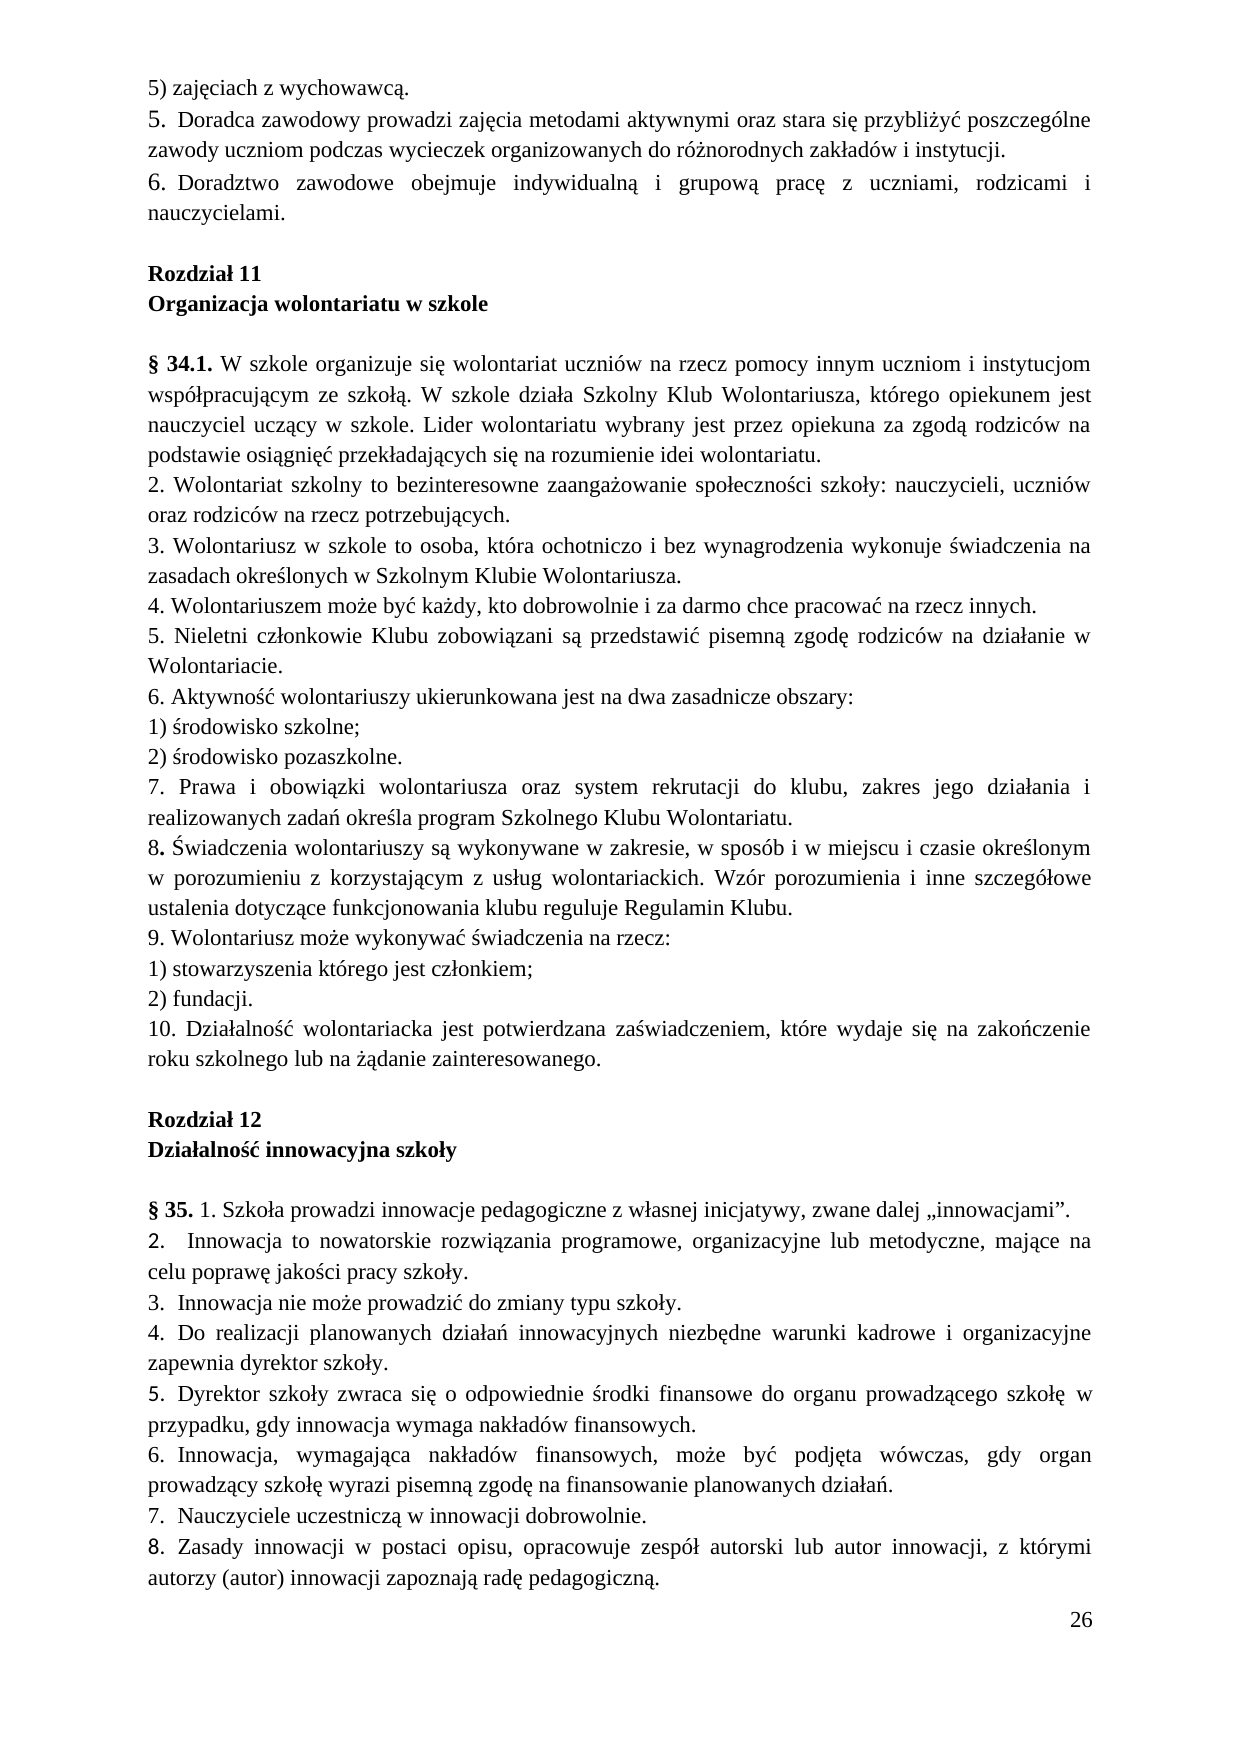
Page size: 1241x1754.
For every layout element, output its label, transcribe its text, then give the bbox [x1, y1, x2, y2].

text Rozdział 11 [148, 260, 1093, 286]
text 5. Nieletni członkowie Klubu zobowiązani są przedstawić pisemną zgodę rodziców na działanie w Wolontariacie. [148, 622, 1093, 679]
list Dyrektor szkoły zwraca się o odpowiednie środki finansowe do organu prowadzącego szkołę w przypadku, gdy innowacja wymaga nakładów finansowych. [148, 1379, 1093, 1437]
text 2) fundacji. [148, 985, 1093, 1011]
text § 34.1. W szkole organizuje się wolontariat uczniów na rzecz pomocy innym uczniom i instytucjom współpracującym ze szkołą. W szkole działa Szkolny Klub Wolontariusza, którego opiekunem jest nauczyciel uczący w szkole. Lider wolontariatu wybrany jest przez opiekuna za zgodą rodziców na podstawie osiągnięć przekładających się na rozumienie idei wolontariatu. [148, 350, 1093, 467]
list Innowacja to nowatorskie rozwiązania programowe, organizacyjne lub metodyczne, mające na celu poprawę jakości pracy szkoły. [148, 1226, 1093, 1285]
list Doradca zawodowy prowadzi zajęcia metodami aktywnymi oraz stara się przybliżyć poszczególne zawody uczniom podczas wycieczek organizowanych do różnorodnych zakładów i instytucji. [148, 104, 1093, 163]
text 1) środowisko szkolne; [148, 713, 1093, 739]
text Organizacja wolontariatu w szkole [148, 290, 1093, 316]
text 4. Wolontariuszem może być każdy, kto dobrowolnie i za darmo chce pracować na rzecz innych. [148, 592, 1093, 618]
text 1) stowarzyszenia którego jest członkiem; [148, 954, 1093, 981]
text 10. Działalność wolontariacka jest potwierdzana zaświadczeniem, które wydaje się na zakończenie roku szkolnego lub na żądanie zainteresowanego. [148, 1015, 1093, 1072]
text 2) środowisko pozaszkolne. [148, 743, 1093, 769]
text Działalność innowacyjna szkoły [148, 1136, 1093, 1162]
text § 35. 1. Szkoła prowadzi innowacje pedagogiczne z własnej inicjatywy, zwane dalej „innowacjami”. [148, 1196, 1093, 1223]
list Doradztwo zawodowe obejmuje indywidualną i grupową pracę z uczniami, rodzicami i nauczycielami. [148, 167, 1093, 226]
text 3. Wolontariusz w szkole to osoba, która ochotniczo i bez wynagrodzenia wykonuje świadczenia na zasadach określonych w Szkolnym Klubie Wolontariusza. [148, 532, 1093, 588]
text 8. Świadczenia wolontariuszy są wykonywane w zakresie, w sposób i w miejscu i czasie określonym w porozumieniu z korzystającym z usług wolontariackich. Wzór porozumienia i inne szczegółowe ustalenia dotyczące funkcjonowania klubu reguluje Regulamin Klubu. [148, 834, 1093, 921]
list Do realizacji planowanych działań innowacyjnych niezbędne warunki kadrowe i organizacyjne zapewnia dyrektor szkoły. [148, 1319, 1093, 1375]
list Innowacja nie może prowadzić do zmiany typu szkoły. [148, 1288, 1093, 1315]
list Nauczyciele uczestniczą w innowacji dobrowolnie. [148, 1502, 1093, 1528]
list Zasady innowacji w postaci opisu, opracowuje zespół autorski lub autor innowacji, z którymi autorzy (autor) innowacji zapoznają radę pedagogiczną. [148, 1532, 1093, 1590]
text 9. Wolontariusz może wykonywać świadczenia na rzecz: [148, 924, 1093, 951]
text 6. Aktywność wolontariuszy ukierunkowana jest na dwa zasadnicze obszary: [148, 683, 1093, 709]
list Innowacja, wymagająca nakładów finansowych, może być podjęta wówczas, gdy organ prowadzący szkołę wyrazi pisemną zgodę na finansowanie planowanych działań. [148, 1441, 1093, 1498]
text 7. Prawa i obowiązki wolontariusza oraz system rekrutacji do klubu, zakres jego działania i realizowanych zadań określa program Szkolnego Klubu Wolontariatu. [148, 773, 1093, 830]
text 5) zajęciach z wychowawcą. [148, 74, 1093, 100]
text Rozdział 12 [148, 1106, 1093, 1132]
text 2. Wolontariat szkolny to bezinteresowne zaangażowanie społeczności szkoły: nauczycieli, uczniów oraz rodziców na rzecz potrzebujących. [148, 471, 1093, 528]
